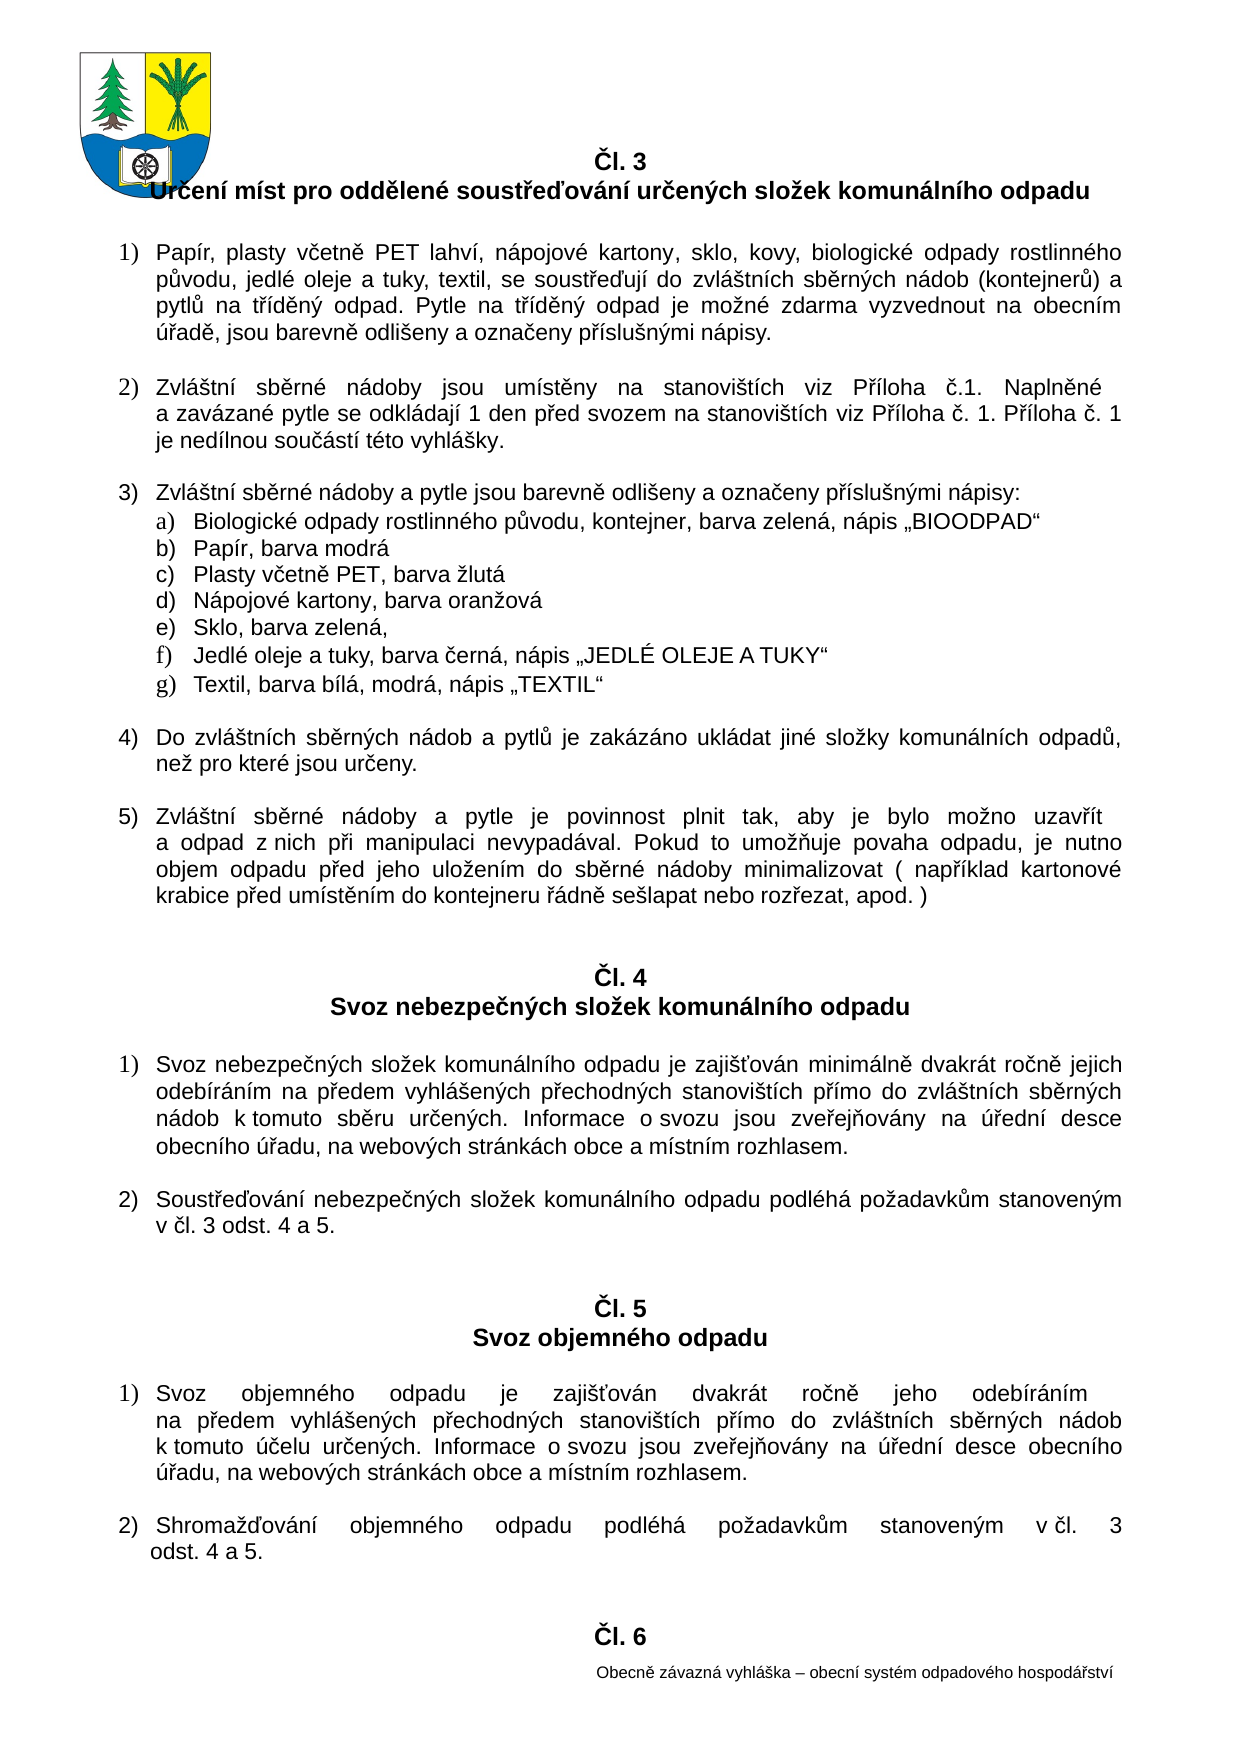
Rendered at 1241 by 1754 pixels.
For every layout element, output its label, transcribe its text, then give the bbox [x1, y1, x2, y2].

text Svoz nebezpečných složek komunálního odpadu [118, 992, 1122, 1021]
list Svoz nebezpečných složek komunálního odpadu je zajišťován minimálně dvakrát ročně jejich odebíráním na předem vyhlášených přechodných stanovištích přímo do zvláštních sběrných nádob k tomuto sběru určených. Informace o svozu jsou zveřejňovány na úřední desce obecního úřadu, na webových stránkách obce a místním rozhlasem. [118, 1049, 1122, 1160]
text Čl. 6 [118, 1622, 1122, 1651]
list Jedlé oleje a tuky, barva černá, nápis „JEDLÉ OLEJE A TUKY“ [156, 640, 1122, 669]
list Do zvláštních sběrných nádob a pytlů je zakázáno ukládat jiné složky komunálních odpadů, než pro které jsou určeny. [118, 724, 1122, 776]
list Plasty včetně PET, barva žlutá [156, 561, 1122, 587]
list Soustřeďování nebezpečných složek komunálního odpadu podléhá požadavkům stanoveným v čl. 3 odst. 4 a 5. [118, 1186, 1122, 1239]
list Sklo, barva zelená, [156, 613, 1122, 640]
list Zvláštní sběrné nádoby a pytle jsou barevně odlišeny a označeny příslušnými nápisy: [118, 479, 1122, 506]
text Svoz objemného odpadu [118, 1323, 1122, 1351]
text Čl. 5 [118, 1294, 1122, 1323]
list Papír, plasty včetně PET lahví, nápojové kartony, sklo, kovy, biologické odpady rostlinného původu, jedlé oleje a tuky, textil, se soustřeďují do zvláštních sběrných nádob (kontejnerů) a pytlů na tříděný odpad. Pytle na tříděný odpad je možné zdarma vyzvednout na obecním úřadě, jsou barevně odlišeny a označeny příslušnými nápisy. [118, 237, 1122, 345]
text Čl. 3 [212, 147, 1122, 176]
list Biologické odpady rostlinného původu, kontejner, barva zelená, nápis „BIOODPAD“ [156, 506, 1122, 534]
text Čl. 4 [118, 963, 1122, 992]
list Zvláštní sběrné nádoby jsou umístěny na stanovištích viz Příloha č.1. Naplněné a zavázané pytle se odkládají 1 den před svozem na stanovištích viz Příloha č. 1. Příloha č. 1 je nedílnou součástí této vyhlášky. [118, 372, 1122, 453]
subtitle Určení míst pro oddělené soustřeďování určených složek komunálního odpadu [118, 176, 1122, 204]
list Textil, barva bílá, modrá, nápis „TEXTIL“ [156, 669, 1122, 697]
list Svoz objemného odpadu je zajišťován dvakrát ročně jeho odebíráním na předem vyhlášených přechodných stanovištích přímo do zvláštních sběrných nádob k tomuto účelu určených. Informace o svozu jsou zveřejňovány na úřední desce obecního úřadu, na webových stránkách obce a místním rozhlasem. [118, 1378, 1122, 1486]
list Papír, barva modrá [156, 534, 1122, 561]
list Zvláštní sběrné nádoby a pytle je povinnost plnit tak, aby je bylo možno uzavřít a odpad z nich při manipulaci nevypadával. Pokud to umožňuje povaha odpadu, je nutno objem odpadu před jeho uložením do sběrné nádoby minimalizovat ( například kartonové krabice před umístěním do kontejneru řádně sešlapat nebo rozřezat, apod. ) [118, 803, 1122, 908]
list Nápojové kartony, barva oranžová [156, 587, 1122, 613]
list Shromažďování objemného odpadu podléhá požadavkům stanoveným v čl. 3 odst. 4 a 5. [118, 1512, 1122, 1565]
